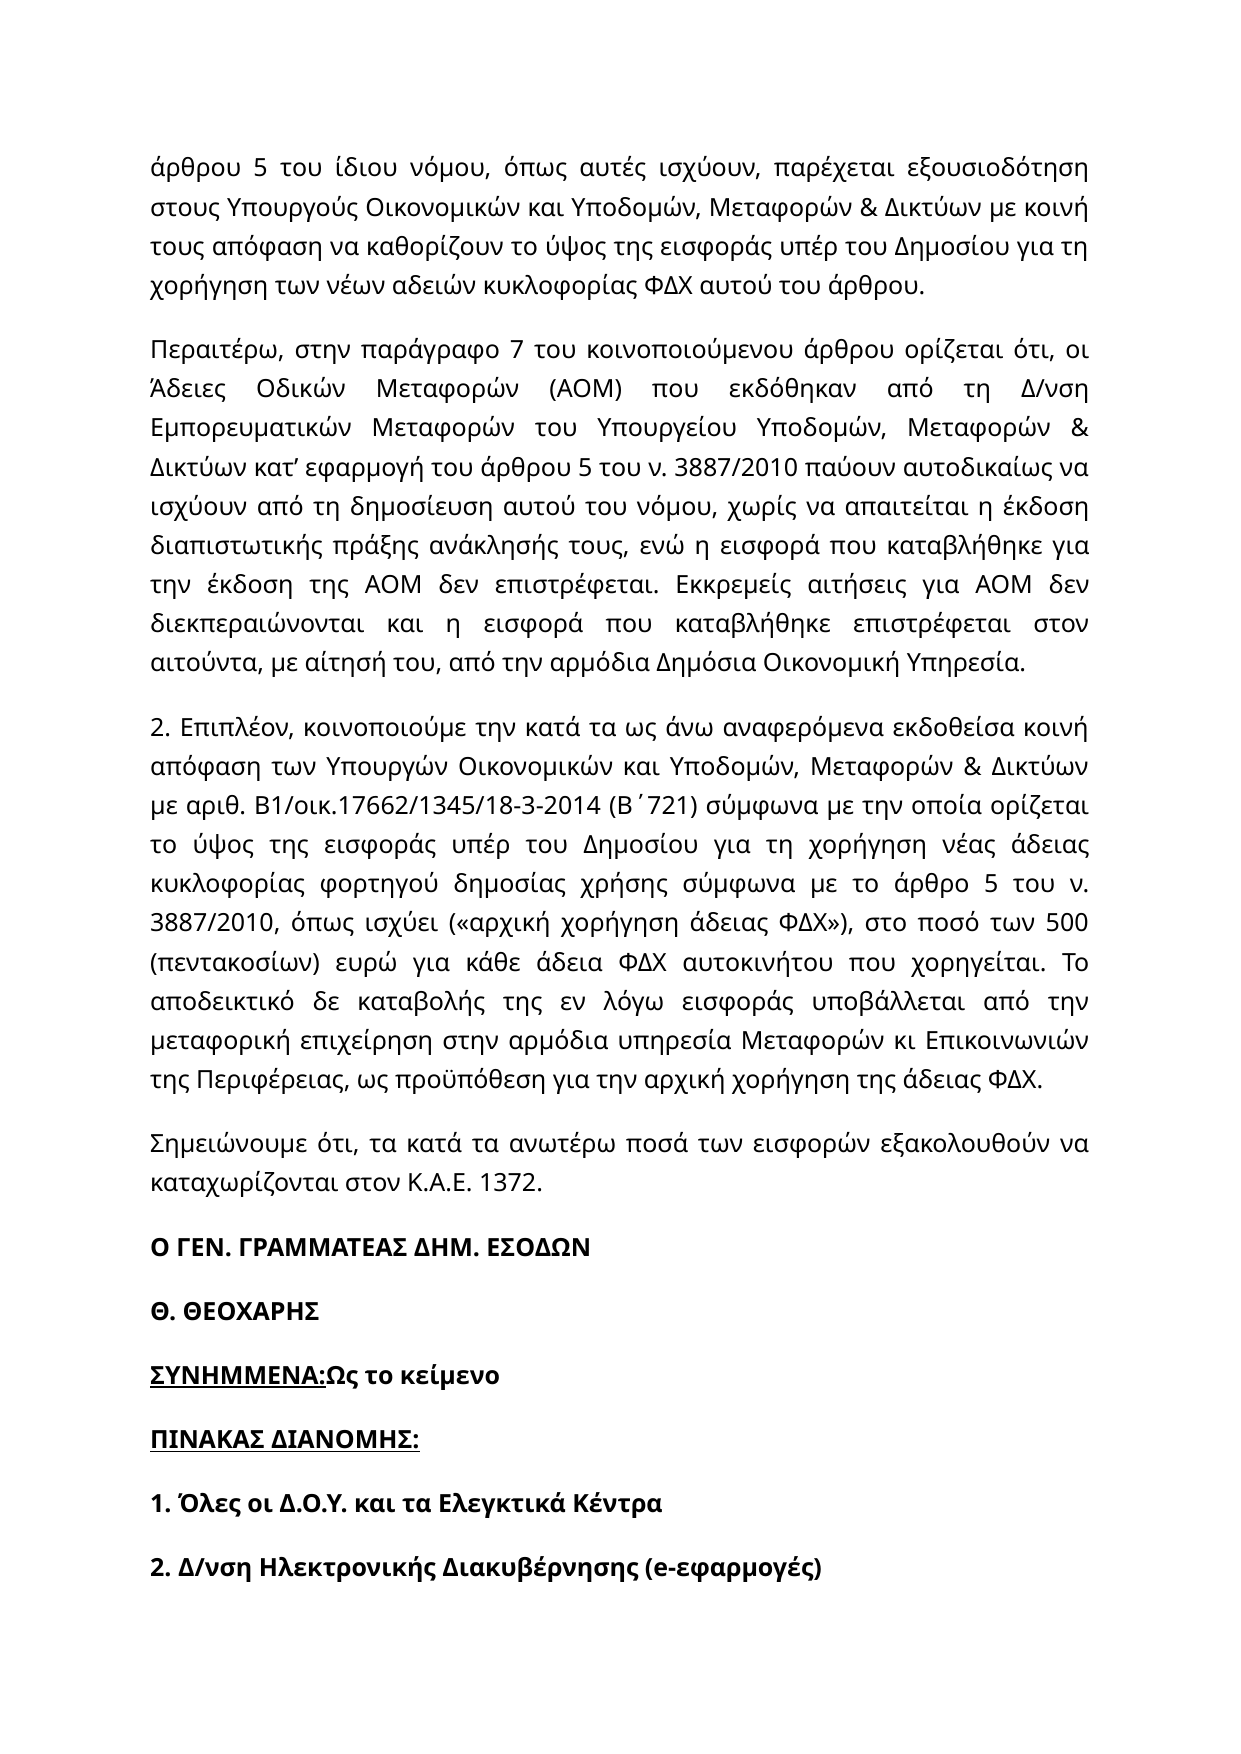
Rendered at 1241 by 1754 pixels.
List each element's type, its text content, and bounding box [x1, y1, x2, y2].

text 1. Όλες οι Δ.Ο.Υ. και τα Ελεγκτικά Κέντρα [150, 1486, 1090, 1520]
text ΠΙΝΑΚΑΣ ΔΙΑΝΟΜΗΣ: [150, 1422, 1090, 1456]
text 2. Επιπλέον, κοινοποιούμε την κατά τα ως άνω αναφερόμενα εκδοθείσα κοινή απόφαση των Υπουργών Οικονομικών και Υποδομών, Μεταφορών & Δικτύων με αριθ. Β1/οικ.17662/1345/18-3-2014 (Β΄721) σύμφωνα με την οποία ορίζεται το ύψος της εισφοράς υπέρ του Δημοσίου για τη χορήγηση νέας άδειας κυκλοφορίας φορτηγού δημοσίας χρήσης σύμφωνα με το άρθρο 5 του ν. 3887/2010, όπως ισχύει («αρχική χορήγηση άδειας ΦΔΧ»), στο ποσό των 500 (πεντακοσίων) ευρώ για κάθε άδεια ΦΔΧ αυτοκινήτου που χορηγείται. Το αποδεικτικό δε καταβολής της εν λόγω εισφοράς υποβάλλεται από την μεταφορική επιχείρηση στην αρμόδια υπηρεσία Μεταφορών κι Επικοινωνιών της Περιφέρειας, ως προϋπόθεση για την αρχική χορήγηση της άδειας ΦΔΧ. [150, 709, 1090, 1096]
text άρθρου 5 του ίδιου νόμου, όπως αυτές ισχύουν, παρέχεται εξουσιοδότηση στους Υπουργούς Οικονομικών και Υποδομών, Μεταφορών & Δικτύων με κοινή τους απόφαση να καθορίζουν το ύψος της εισφοράς υπέρ του Δημοσίου για τη χορήγηση των νέων αδειών κυκλοφορίας ΦΔΧ αυτού του άρθρου. [150, 150, 1090, 302]
text ΣΥΝΗΜΜΕΝΑ:Ως το κείμενο [150, 1357, 1090, 1392]
text Ο ΓΕΝ. ΓΡΑΜΜΑΤΕΑΣ ΔΗΜ. ΕΣΟΔΩΝ [150, 1229, 1090, 1263]
text Θ. ΘΕΟΧΑΡΗΣ [150, 1293, 1090, 1327]
text 2. Δ/νση Ηλεκτρονικής Διακυβέρνησης (e-εφαρμογές) [150, 1550, 1090, 1584]
text Σημειώνουμε ότι, τα κατά τα ανωτέρω ποσά των εισφορών εξακολουθούν να καταχωρίζονται στον Κ.Α.Ε. 1372. [150, 1126, 1090, 1199]
text Περαιτέρω, στην παράγραφο 7 του κοινοποιούμενου άρθρου ορίζεται ότι, οι Άδειες Οδικών Μεταφορών (ΑΟΜ) που εκδόθηκαν από τη Δ/νση Εμπορευματικών Μεταφορών του Υπουργείου Υποδομών, Μεταφορών & Δικτύων κατ’ εφαρμογή του άρθρου 5 του ν. 3887/2010 παύουν αυτοδικαίως να ισχύουν από τη δημοσίευση αυτού του νόμου, χωρίς να απαιτείται η έκδοση διαπιστωτικής πράξης ανάκλησής τους, ενώ η εισφορά που καταβλήθηκε για την έκδοση της ΑΟΜ δεν επιστρέφεται. Εκκρεμείς αιτήσεις για ΑΟΜ δεν διεκπεραιώνονται και η εισφορά που καταβλήθηκε επιστρέφεται στον αιτούντα, με αίτησή του, από την αρμόδια Δημόσια Οικονομική Υπηρεσία. [150, 332, 1090, 679]
